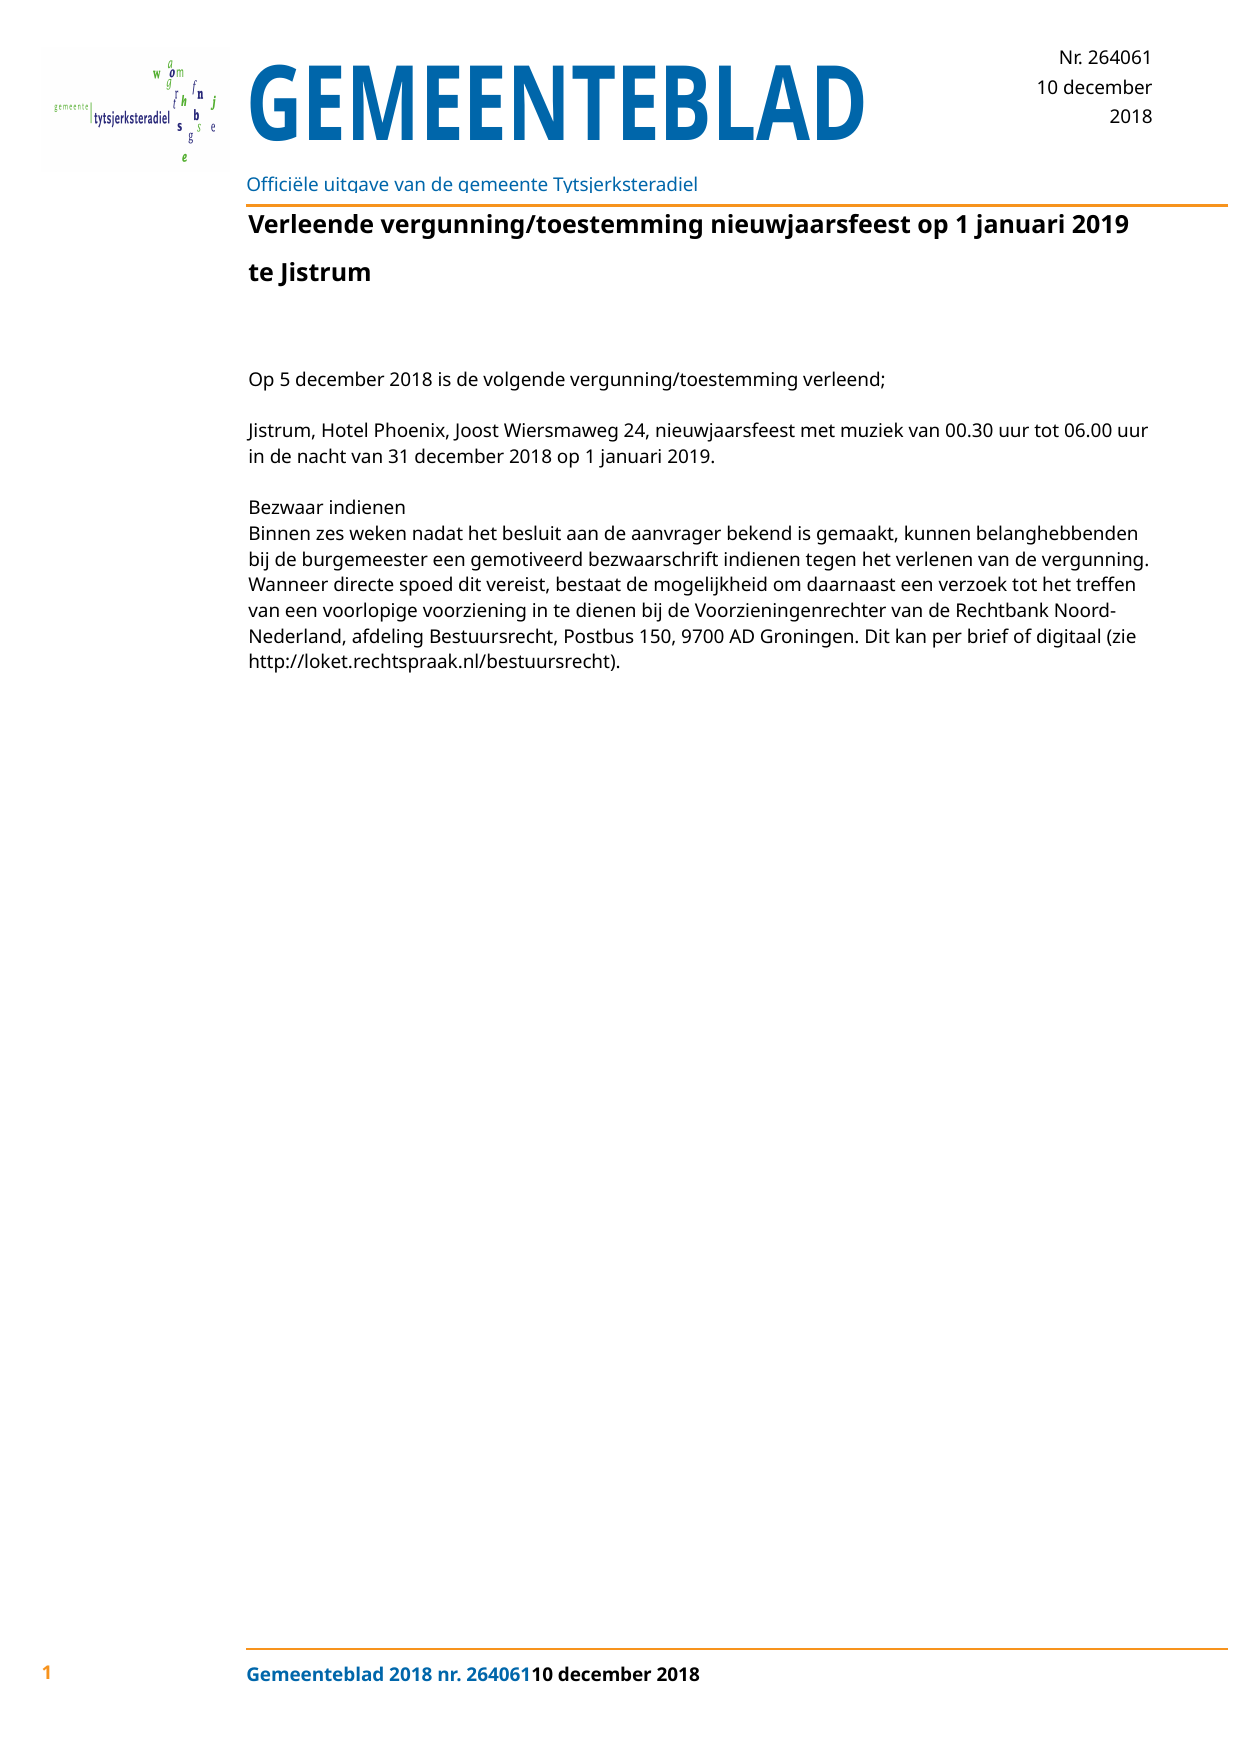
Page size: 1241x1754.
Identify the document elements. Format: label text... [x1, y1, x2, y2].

text Verleende vergunning/toestemming nieuwjaarsfeest op 1 januari 2019 te Jistrum [248, 207, 1152, 288]
picture [41, 47, 231, 172]
text Binnen zes weken nadat het besluit aan de aanvrager bekend is gemaakt, kunnen belanghebbenden bij de burgemeester een gemotiveerd bezwaarschrift indienen tegen het verlenen van de vergunning. Wanneer directe spoed dit vereist, bestaat de mogelijkheid om daarnaast een verzoek tot het treffen van een voorlopige voorziening in te dienen bij de Voorzieningenrechter van de Rechtbank Noord-Nederland, afdeling Bestuursrecht, Postbus 150, 9700 AD Groningen. Dit kan per brief of digitaal (zie http://loket.rechtspraak.nl/bestuursrecht). [248, 520, 1152, 674]
text Bezwaar indienen [248, 494, 1152, 520]
text Jistrum, Hotel Phoenix, Joost Wiersmaweg 24, nieuwjaarsfeest met muziek van 00.30 uur tot 06.00 uur in de nacht van 31 december 2018 op 1 januari 2019. [248, 417, 1152, 469]
text Op 5 december 2018 is de volgende vergunning/toestemming verleend; [248, 366, 1152, 391]
